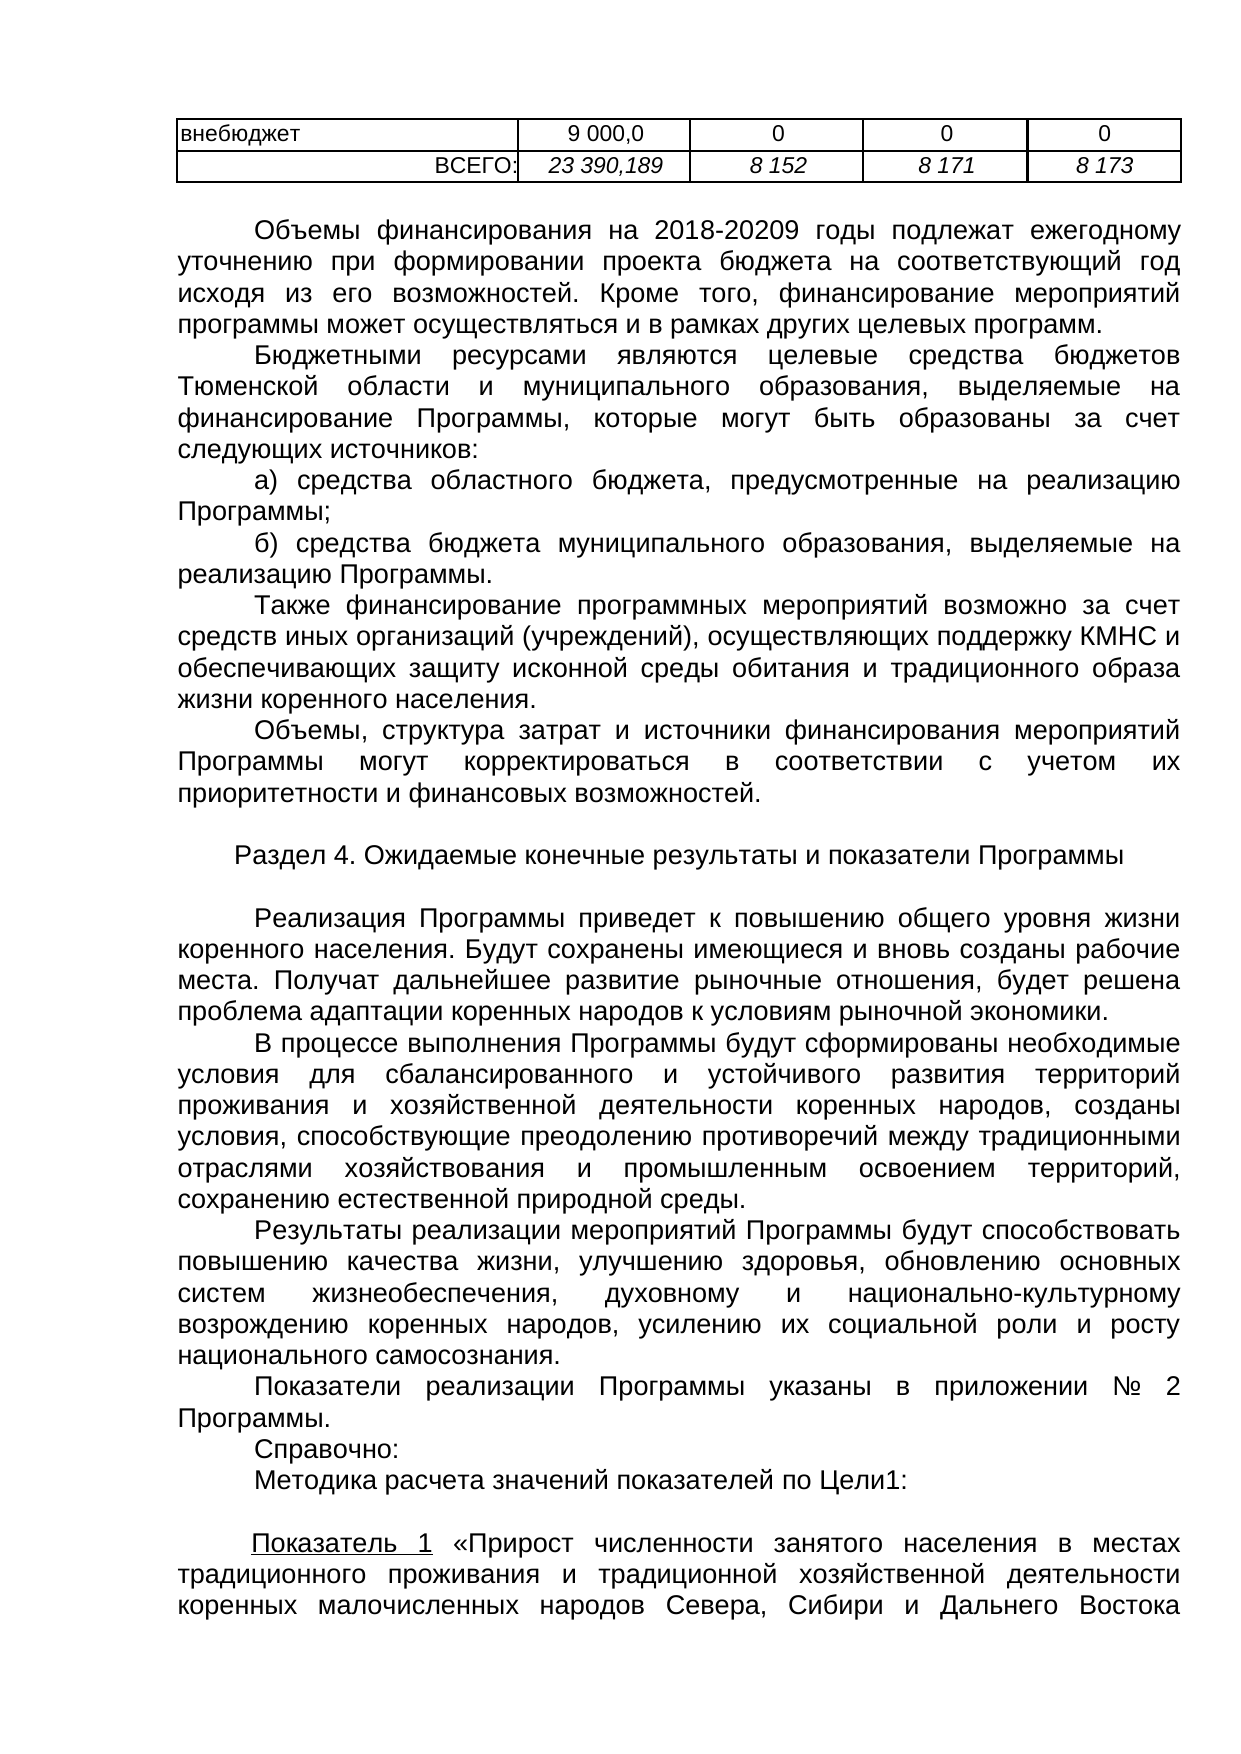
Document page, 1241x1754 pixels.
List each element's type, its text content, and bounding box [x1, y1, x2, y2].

text Справочно: [177, 1433, 1181, 1464]
table_cell 23 390,189 [519, 152, 689, 181]
text Методика расчета значений показателей по Цели1: [177, 1464, 1181, 1495]
table_cell 0 [691, 120, 862, 149]
text Также финансирование программных мероприятий возможно за счет средств иных организаций (учреждений), осуществляющих поддержку КМНС и обеспечивающих защиту исконной среды обитания и традиционного образа жизни коренного населения. [177, 589, 1181, 714]
text В процессе выполнения Программы будут сформированы необходимые условия для сбалансированного и устойчивого развития территорий проживания и хозяйственной деятельности коренных народов, созданы условия, способствующие преодолению противоречий между традиционными отраслями хозяйствования и промышленным освоением территорий, сохранению естественной природной среды. [177, 1027, 1181, 1214]
text Результаты реализации мероприятий Программы будут способствовать повышению качества жизни, улучшению здоровья, обновлению основных систем жизнеобеспечения, духовному и национально-культурному возрождению коренных народов, усилению их социальной роли и росту национального самосознания. [177, 1214, 1181, 1370]
table_cell 0 [1029, 120, 1180, 149]
text б) средства бюджета муниципального образования, выделяемые на реализацию Программы. [177, 527, 1181, 589]
table_cell 8 171 [864, 152, 1026, 181]
table_cell 9 000,0 [519, 120, 689, 149]
table_cell внебюджет [178, 120, 517, 149]
text а) средства областного бюджета, предусмотренные на реализацию Программы; [177, 464, 1181, 527]
text Раздел 4. Ожидаемые конечные результаты и показатели Программы [177, 839, 1181, 870]
text Объемы финансирования на 2018-20209 годы подлежат ежегодному уточнению при формировании проекта бюджета на соответствующий год исходя из его возможностей. Кроме того, финансирование мероприятий программы может осуществляться и в рамках других целевых программ. [177, 214, 1181, 339]
text Объемы, структура затрат и источники финансирования мероприятий Программы могут корректироваться в соответствии с учетом их приоритетности и финансовых возможностей. [177, 714, 1181, 808]
table_cell 8 152 [691, 152, 862, 181]
text Показатель 1 «Прирост численности занятого населения в местах традиционного проживания и традиционной хозяйственной деятельности коренных малочисленных народов Севера, Сибири и Дальнего Востока [177, 1527, 1181, 1620]
text Бюджетными ресурсами являются целевые средства бюджетов Тюменской области и муниципального образования, выделяемые на финансирование Программы, которые могут быть образованы за счет следующих источников: [177, 339, 1181, 464]
table_cell ВСЕГО: [178, 152, 517, 181]
table_cell 8 173 [1029, 152, 1180, 181]
text Показатели реализации Программы указаны в приложении № 2 Программы. [177, 1370, 1181, 1433]
text Реализация Программы приведет к повышению общего уровня жизни коренного населения. Будут сохранены имеющиеся и вновь созданы рабочие места. Получат дальнейшее развитие рыночные отношения, будет решена проблема адаптации коренных народов к условиям рыночной экономики. [177, 902, 1181, 1027]
table_cell 0 [864, 120, 1026, 149]
